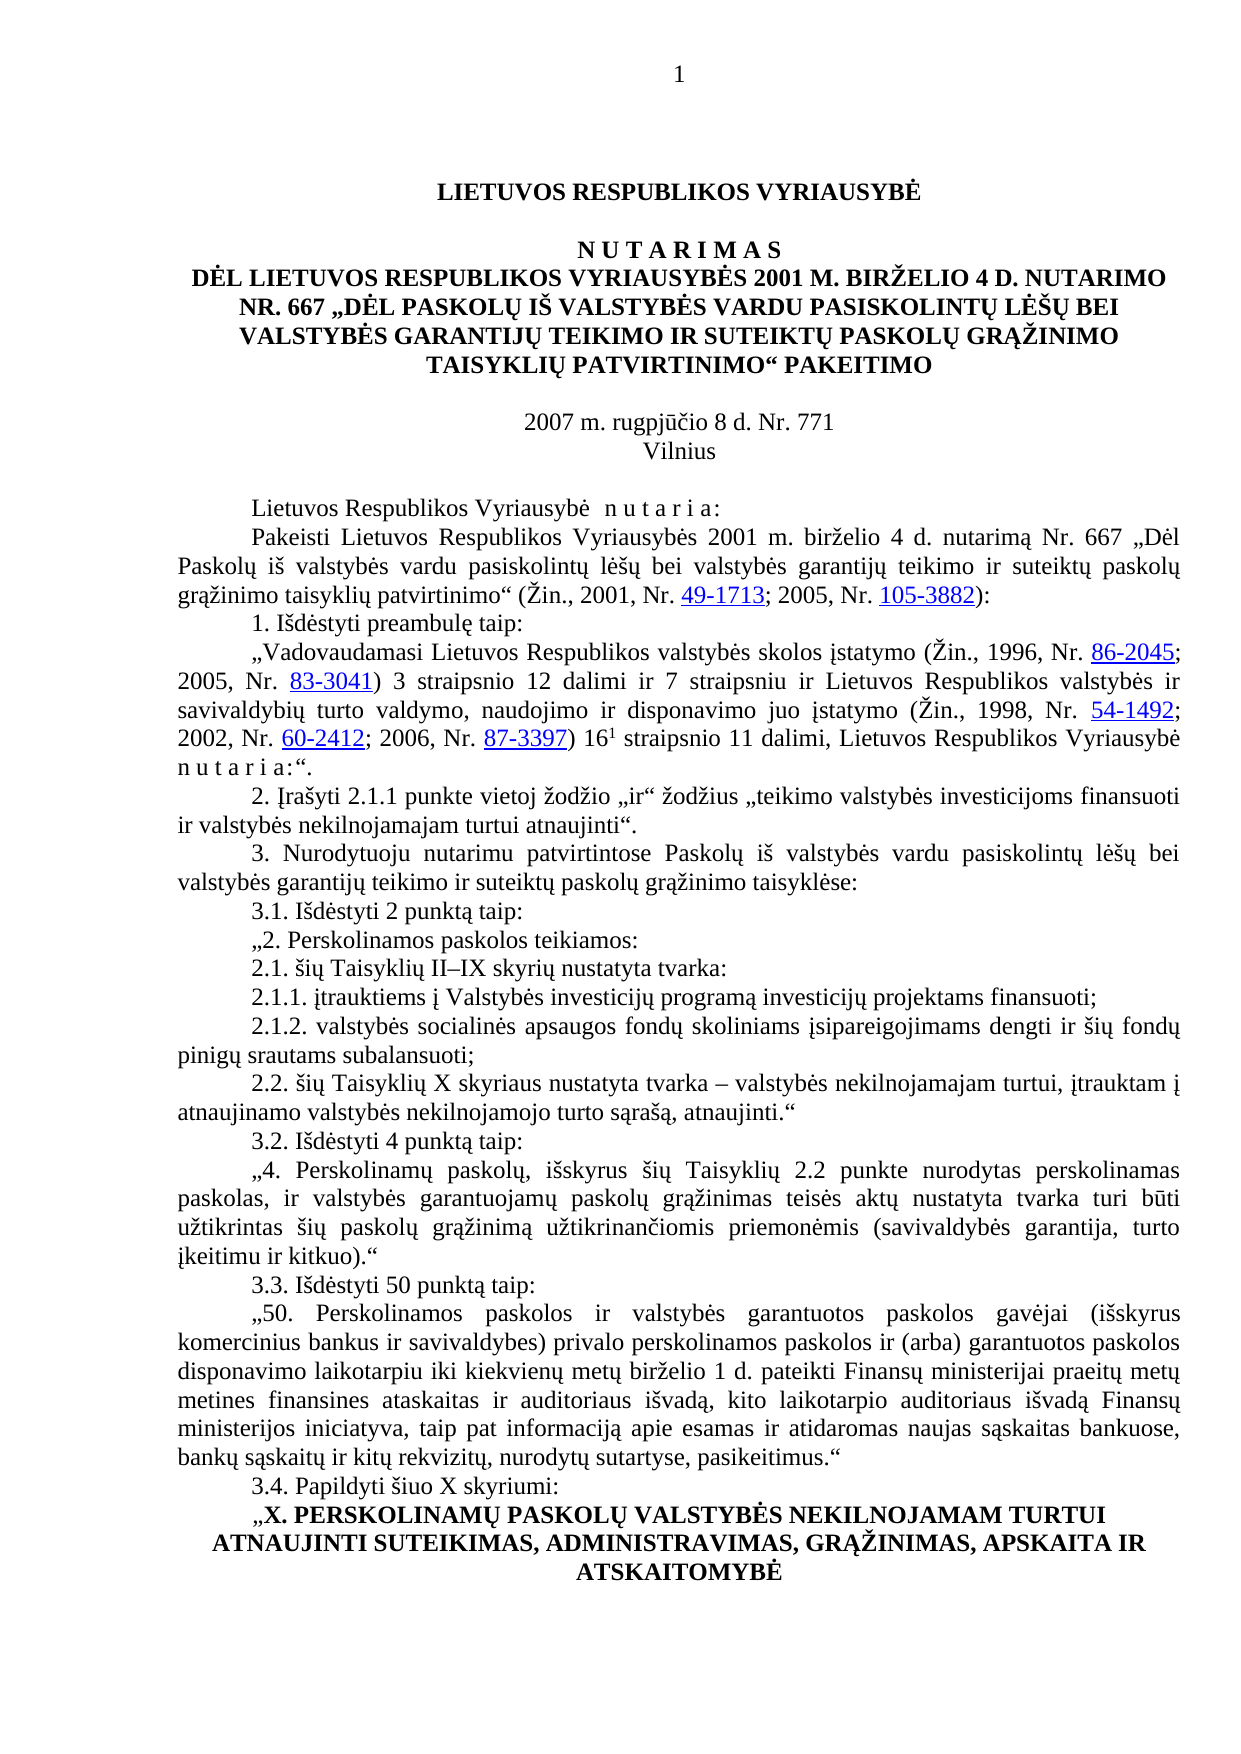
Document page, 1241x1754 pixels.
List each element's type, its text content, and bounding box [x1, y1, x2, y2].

text 2.1. šių Taisyklių II–IX skyrių nustatyta tvarka: [177, 953, 1181, 982]
text „2. Perskolinamos paskolos teikiamos: [177, 925, 1181, 953]
text Pakeisti Lietuvos Respublikos Vyriausybės 2001 m. birželio 4 d. nutarimą Nr. 667 „Dėl Paskolų iš valstybės vardu pasiskolintų lėšų bei valstybės garantijų teikimo ir suteiktų paskolų grąžinimo taisyklių patvirtinimo“ (Žin., 2001, Nr. 49-1713; 2005, Nr. 105-3882): [177, 522, 1181, 608]
text 2.2. šių Taisyklių X skyriaus nustatyta tvarka – valstybės nekilnojamajam turtui, įtrauktam į atnaujinamo valstybės nekilnojamojo turto sąrašą, atnaujinti.“ [177, 1068, 1181, 1126]
text 3.1. Išdėstyti 2 punktą taip: [177, 896, 1181, 925]
text „4. Perskolinamų paskolų, išskyrus šių Taisyklių 2.2 punkte nurodytas perskolinamas paskolas, ir valstybės garantuojamų paskolų grąžinimas teisės aktų nustatyta tvarka turi būti užtikrintas šių paskolų grąžinimą užtikrinančiomis priemonėmis (savivaldybės garantija, turto įkeitimu ir kitkuo).“ [177, 1155, 1181, 1270]
text 2. Įrašyti 2.1.1 punkte vietoj žodžio „ir“ žodžius „teikimo valstybės investicijoms finansuoti ir valstybės nekilnojamajam turtui atnaujinti“. [177, 781, 1181, 838]
text „50. Perskolinamos paskolos ir valstybės garantuotos paskolos gavėjai (išskyrus komercinius bankus ir savivaldybes) privalo perskolinamos paskolos ir (arba) garantuotos paskolos disponavimo laikotarpiu iki kiekvienų metų birželio 1 d. pateikti Finansų ministerijai praeitų metų metines finansines ataskaitas ir auditoriaus išvadą, kito laikotarpio auditoriaus išvadą Finansų ministerijos iniciatyva, taip pat informaciją apie esamas ir atidaromas naujas sąskaitas bankuose, bankų sąskaitų ir kitų rekvizitų, nurodytų sutartyse, pasikeitimus.“ [177, 1298, 1181, 1471]
text 2.1.1. įtrauktiems į Valstybės investicijų programą investicijų projektams finansuoti; [177, 982, 1181, 1011]
text 3.2. Išdėstyti 4 punktą taip: [177, 1126, 1181, 1155]
text „X. PERSKOLINAMŲ PASKOLŲ VALSTYBĖS NEKILNOJAMAM TURTUI ATNAUJINTI SUTEIKIMAS, ADMINISTRAVIMAS, GRĄŽINIMAS, APSKAITA IR ATSKAITOMYBĖ [177, 1500, 1181, 1586]
text „Vadovaudamasi Lietuvos Respublikos valstybės skolos įstatymo (Žin., 1996, Nr. 86-2045; 2005, Nr. 83-3041) 3 straipsnio 12 dalimi ir 7 straipsniu ir Lietuvos Respublikos valstybės ir savivaldybių turto valdymo, naudojimo ir disponavimo juo įstatymo (Žin., 1998, Nr. 54-1492; 2002, Nr. 60-2412; 2006, Nr. 87-3397) 161 straipsnio 11 dalimi, Lietuvos Respublikos Vyriausybė nutaria:“. [177, 637, 1181, 781]
text N U T A R I M A S [177, 235, 1181, 263]
text Vilnius [177, 436, 1181, 465]
text 2007 m. rugpjūčio 8 d. Nr. 771 [177, 407, 1181, 436]
text 3.3. Išdėstyti 50 punktą taip: [177, 1270, 1181, 1298]
text Lietuvos Respublikos Vyriausybė nutaria: [177, 493, 1181, 522]
text LIETUVOS RESPUBLIKOS VYRIAUSYBĖ [177, 177, 1181, 206]
text 3.4. Papildyti šiuo X skyriumi: [177, 1471, 1181, 1500]
text 1. Išdėstyti preambulę taip: [177, 608, 1181, 637]
text DĖL LIETUVOS RESPUBLIKOS VYRIAUSYBĖS 2001 M. BIRŽELIO 4 D. NUTARIMO NR. 667 „DĖL PASKOLŲ IŠ VALSTYBĖS VARDU PASISKOLINTŲ LĖŠŲ BEI VALSTYBĖS GARANTIJŲ TEIKIMO IR SUTEIKTŲ PASKOLŲ GRĄŽINIMO TAISYKLIŲ PATVIRTINIMO“ PAKEITIMO [177, 263, 1181, 378]
text 3. Nurodytuoju nutarimu patvirtintose Paskolų iš valstybės vardu pasiskolintų lėšų bei valstybės garantijų teikimo ir suteiktų paskolų grąžinimo taisyklėse: [177, 838, 1181, 896]
text 2.1.2. valstybės socialinės apsaugos fondų skoliniams įsipareigojimams dengti ir šių fondų pinigų srautams subalansuoti; [177, 1011, 1181, 1068]
